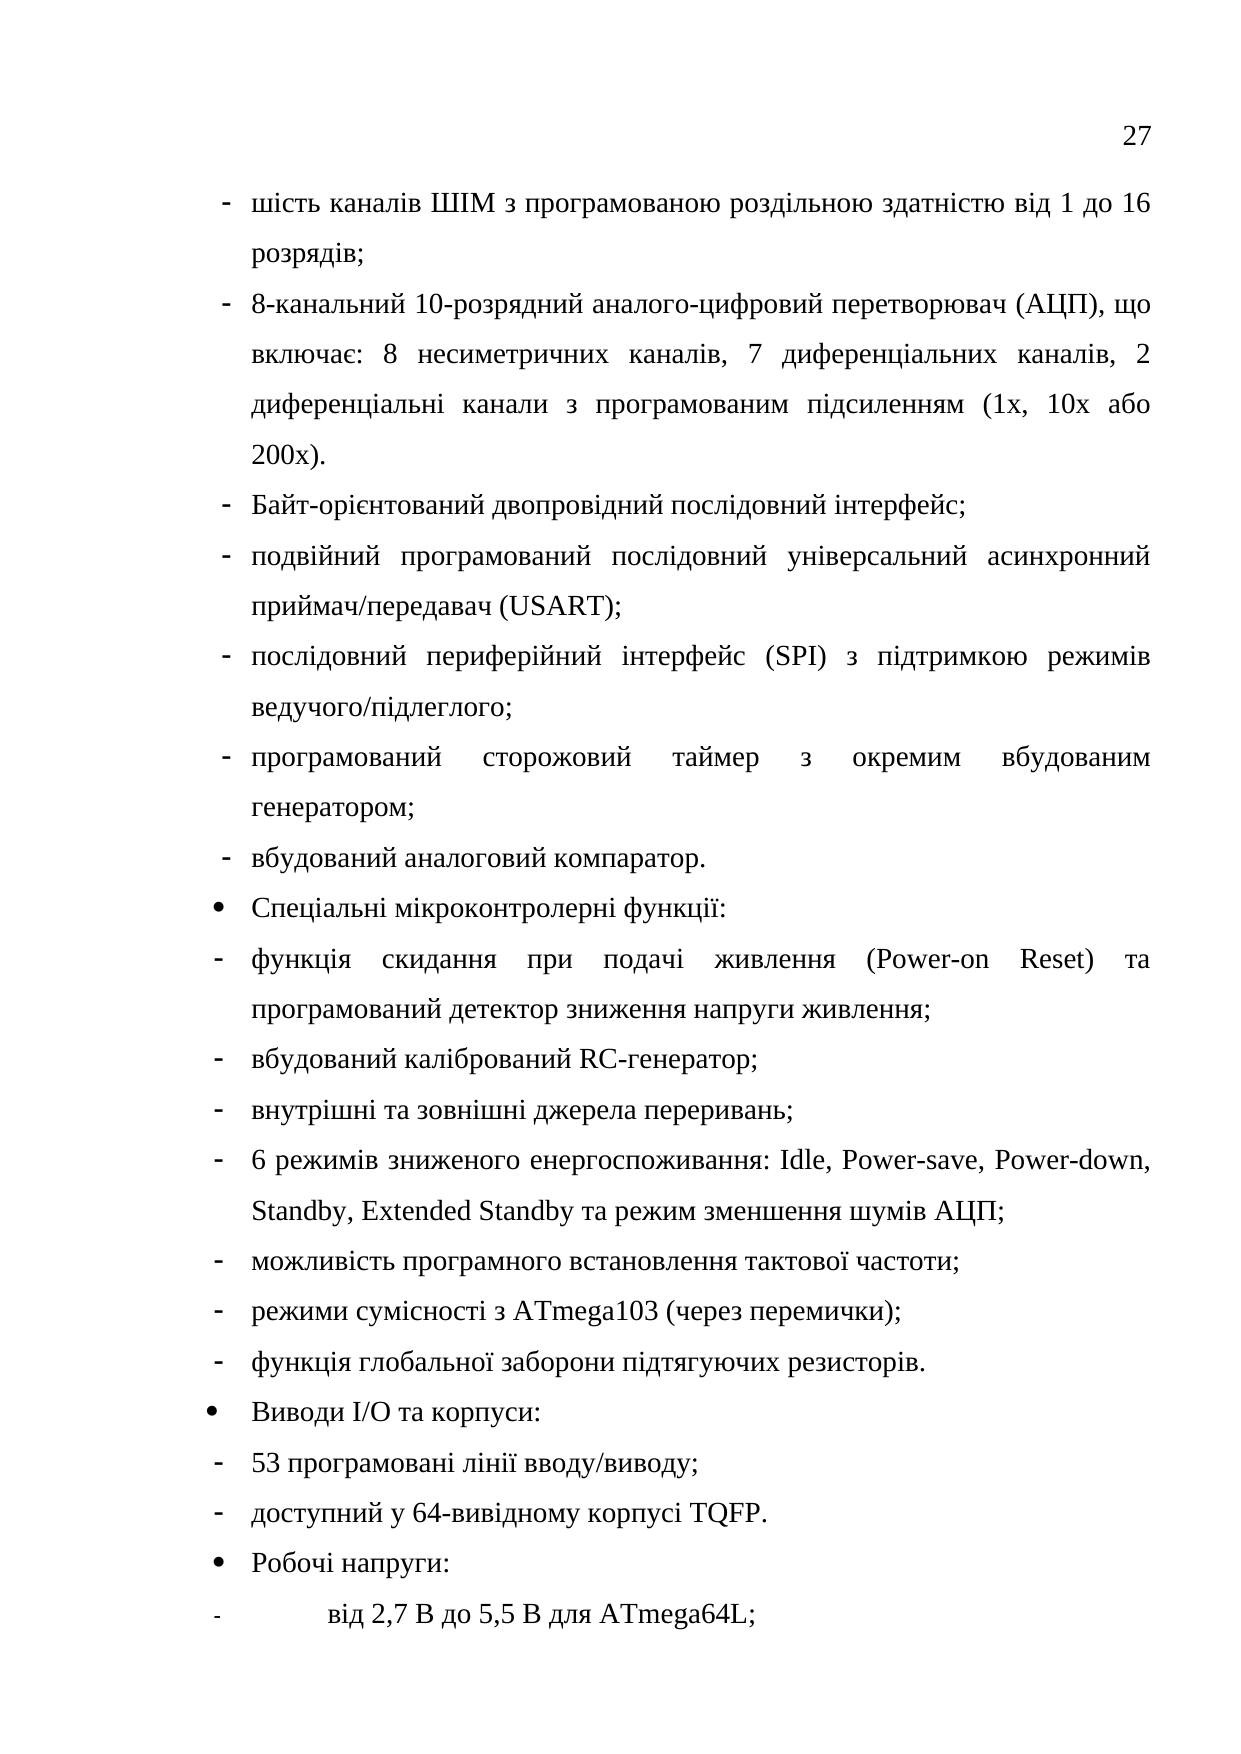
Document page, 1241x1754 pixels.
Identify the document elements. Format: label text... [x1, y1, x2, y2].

list функція скидання при подачі живлення (Power-on Reset) та програмований детектор зниження напруги живлення; [213, 941, 1152, 1025]
list 8-канальний 10-розрядний аналого-цифровий перетворювач (АЦП), що включає: 8 несиметричних каналів, 7 диференціальних каналів, 2 диференціальні канали з програмованим підсиленням (1x, 10x або 200x). [221, 286, 1152, 471]
list режими сумісності з ATmega103 (через перемички); [213, 1293, 1152, 1327]
list можливість програмного встановлення тактової частоти; [213, 1243, 1152, 1277]
list Спеціальні мікроконтролерні функції: [213, 890, 1152, 924]
list від 2,7 В до 5,5 В для ATmega64L; [213, 1596, 1152, 1629]
list 53 програмовані лінії вводу/виводу; [213, 1445, 1152, 1478]
list програмований сторожовий таймер з окремим вбудованим генератором; [221, 739, 1152, 823]
list шість каналів ШІМ з програмованою роздільною здатністю від 1 до 16 розрядів; [221, 185, 1152, 269]
list внутрішні та зовнішні джерела переривань; [213, 1092, 1152, 1126]
list 6 режимів зниженого енергоспоживання: Idle, Power-save, Power-down, Standby, Extended Standby та режим зменшення шумів АЦП; [213, 1142, 1152, 1226]
list доступний у 64-вивідному корпусі TQFP. [213, 1495, 1152, 1529]
list послідовний периферійний інтерфейс (SPI) з підтримкою режимів ведучого/підлеглого; [221, 638, 1152, 722]
list Робочі напруги: [213, 1546, 1152, 1579]
list функція глобальної заборони підтягуючих резисторів. [213, 1344, 1152, 1377]
list вбудований аналоговий компаратор. [221, 840, 1152, 873]
list вбудований калібрований RC-генератор; [213, 1041, 1152, 1075]
list Байт-орієнтований двопровідний послідовний інтерфейс; [221, 487, 1152, 521]
list Виводи I/O та корпуси: [207, 1394, 1152, 1428]
list подвійний програмований послідовний універсальний асинхронний приймач/передавач (USART); [221, 538, 1152, 622]
